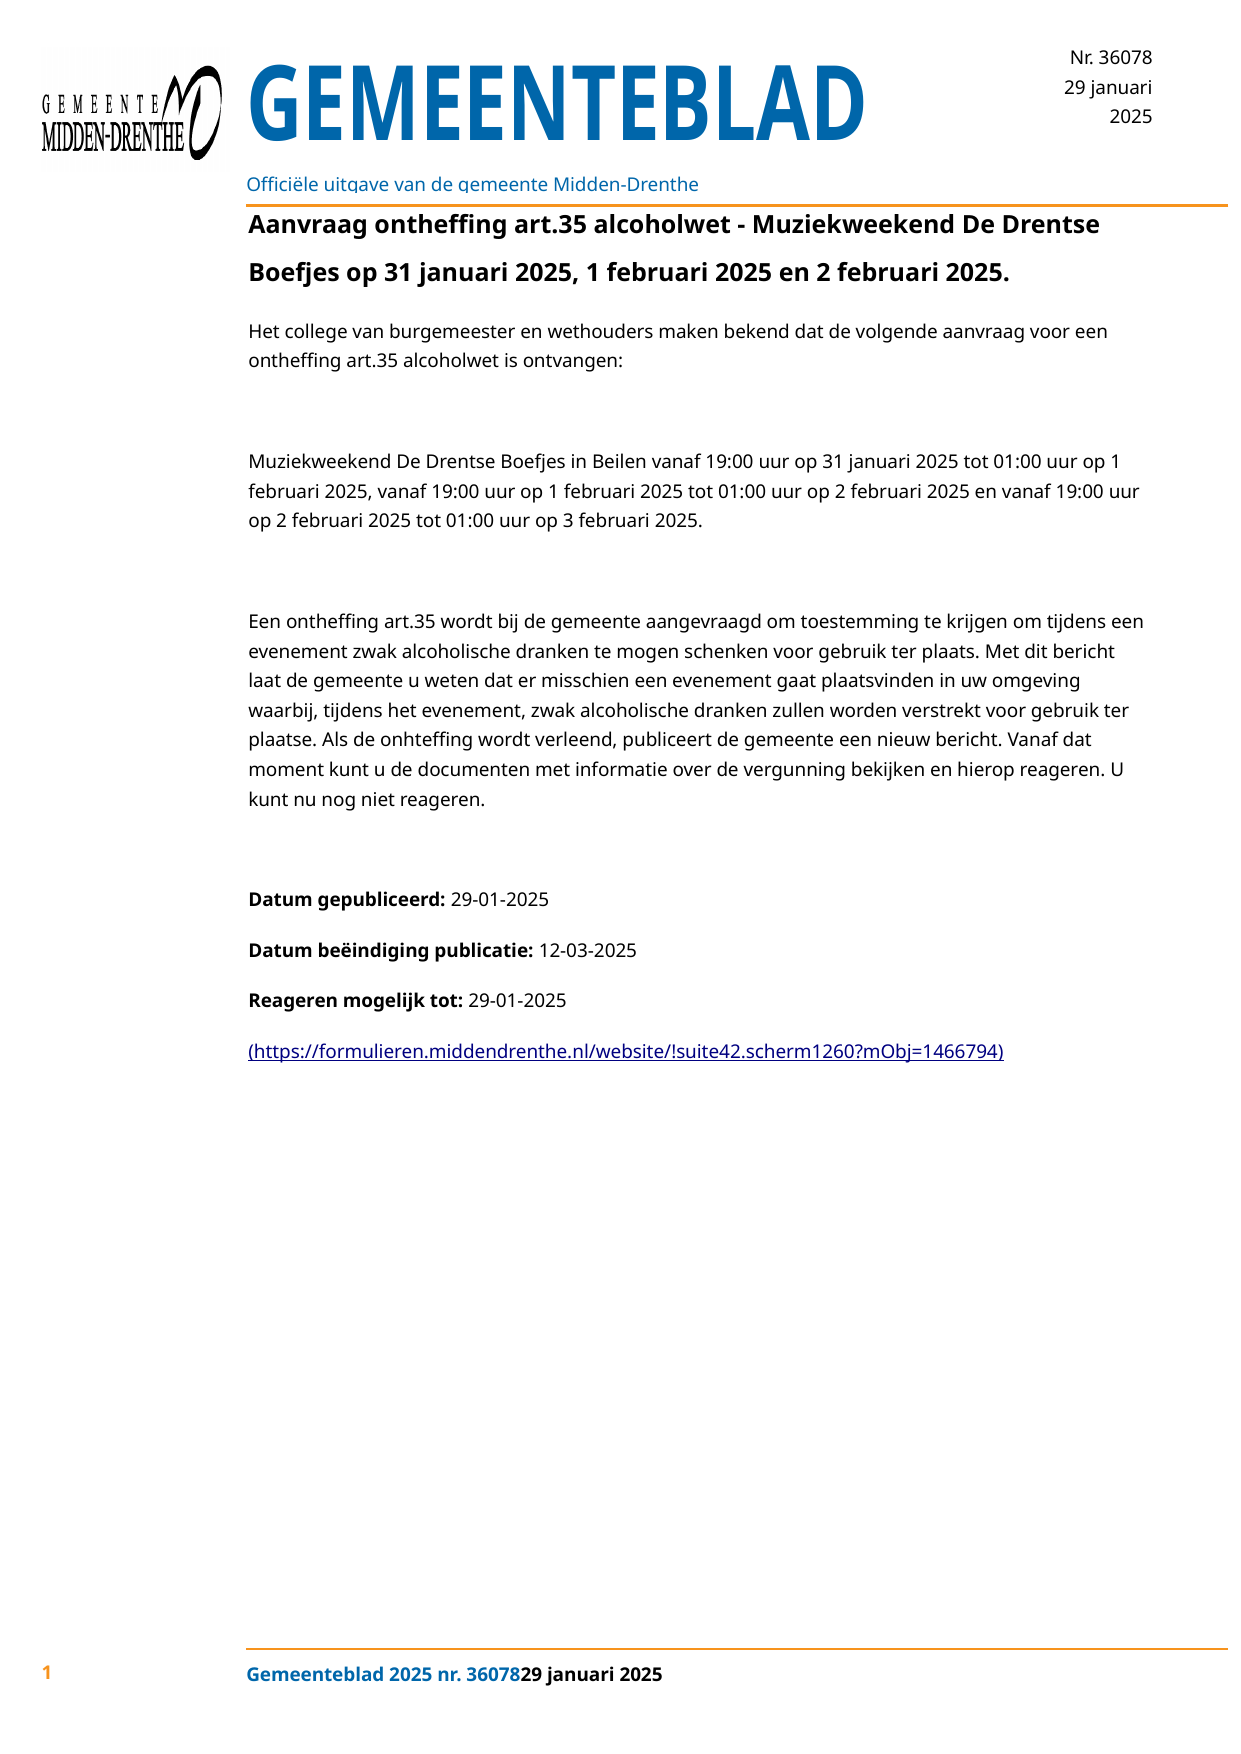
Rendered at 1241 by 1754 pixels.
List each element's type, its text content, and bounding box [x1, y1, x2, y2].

text Muziekweekend De Drentse Boefjes in Beilen vanaf 19:00 uur op 31 januari 2025 tot 01:00 uur op 1 februari 2025, vanaf 19:00 uur op 1 februari 2025 tot 01:00 uur op 2 februari 2025 en vanaf 19:00 uur op 2 februari 2025 tot 01:00 uur op 3 februari 2025. [248, 448, 1152, 533]
text Datum beëindiging publicatie: 12-03-2025 [248, 937, 1152, 963]
text Reageren mogelijk tot: 29-01-2025 [248, 987, 1152, 1013]
text Een ontheffing art.35 wordt bij de gemeente aangevraagd om toestemming te krijgen om tijdens een evenement zwak alcoholische dranken te mogen schenken voor gebruik ter plaats. Met dit bericht laat de gemeente u weten dat er misschien een evenement gaat plaatsvinden in uw omgeving waarbij, tijdens het evenement, zwak alcoholische dranken zullen worden verstrekt voor gebruik ter plaatse. Als de onhteffing wordt verleend, publiceert de gemeente een nieuw bericht. Vanaf dat moment kunt u de documenten met informatie over de vergunning bekijken en hierop reageren. U kunt nu nog niet reageren. [248, 608, 1152, 812]
text Het college van burgemeester en wethouders maken bekend dat de volgende aanvraag voor een ontheffing art.35 alcoholwet is ontvangen: [248, 318, 1152, 373]
picture [41, 47, 231, 172]
text Datum gepubliceerd: 29-01-2025 [248, 887, 1152, 912]
text Aanvraag ontheffing art.35 alcoholwet - Muziekweekend De Drentse Boefjes op 31 januari 2025, 1 februari 2025 en 2 februari 2025. [248, 207, 1152, 288]
text (https://formulieren.middendrenthe.nl/website/!suite42.scherm1260?mObj=1466794) [248, 1038, 1152, 1064]
